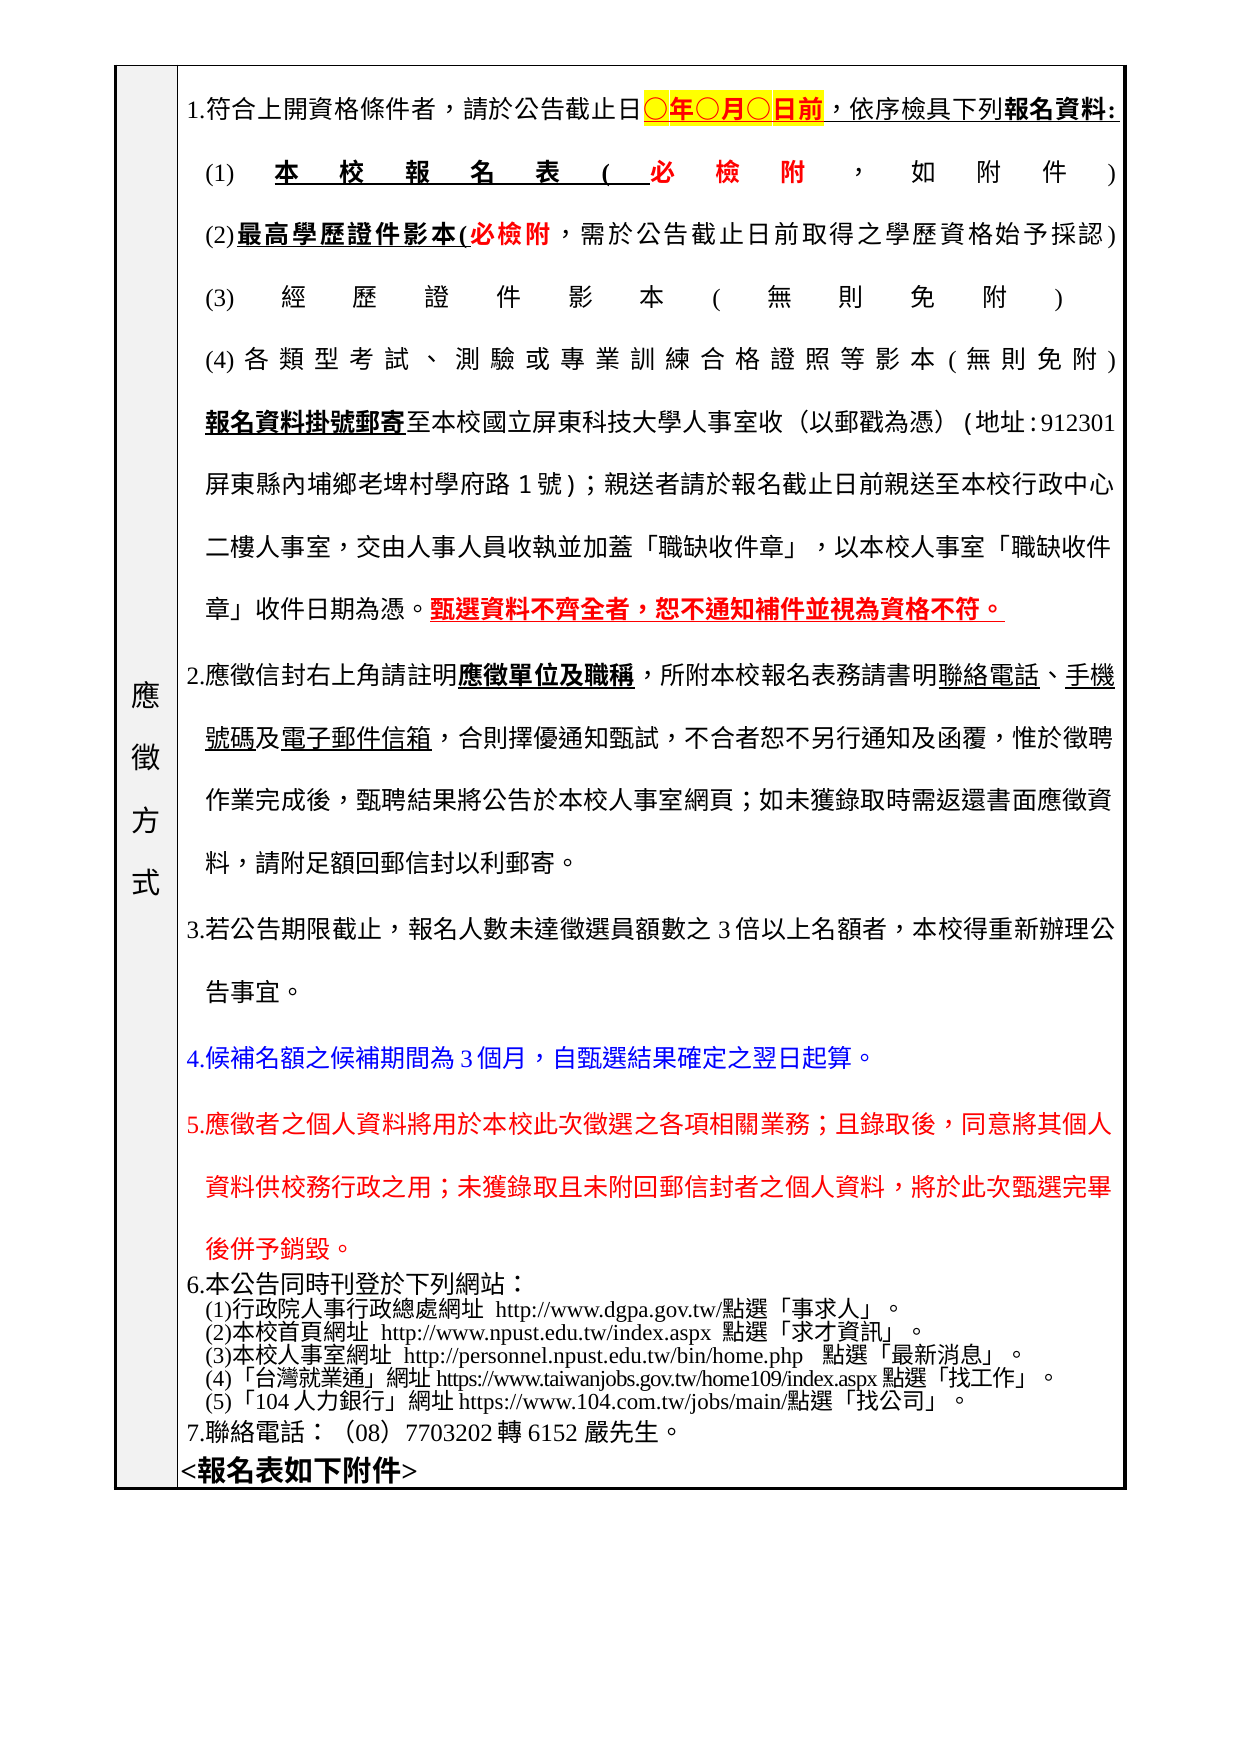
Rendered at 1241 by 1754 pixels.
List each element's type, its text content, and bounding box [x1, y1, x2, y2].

table_cell 1.符合上開資格條件者，請於公告截止日○年○月○日前，依序檢具下列報名資料: (1)本校報名表(必檢附，如附件) (2)最高學歷證件影本(必檢附，需於公告截止日前取得之學歷資格始予採認) (3)經歷證件影本(無則免附) (4)各類型考試、測驗或專業訓練合格證照等影本(無則免附) 報名資料掛號郵寄至本校國立屏東科技大學人事室收（以郵戳為憑）(地址:912301屏東縣內埔鄉老埤村學府路1號)；親送者請於報名截止日前親送至本校行政中心二樓人事室，交由人事人員收執並加蓋「職缺收件章」，以本校人事室「職缺收件章」收件日期為憑。甄選資料不齊全者，恕不通知補件並視為資格不符。 2.應徵信封右上角請註明應徵單位及職稱，所附本校報名表務請書明聯絡電話、手機號碼及電子郵件信箱，合則擇優通知甄試，不合者恕不另行通知及函覆，惟於徵聘作業完成後，甄聘結果將公告於本校人事室網頁；如未獲錄取時需返還書面應徵資料，請附足額回郵信封以利郵寄。 3.若公告期限截止，報名人數未達徵選員額數之3倍以上名額者，本校得重新辦理公告事宜。 4.候補名額之候補期間為3個月，自甄選結果確定之翌日起算。 5.應徵者之個人資料將用於本校此次徵選之各項相關業務；且錄取後，同意將其個人資料供校務行政之用；未獲錄取且未附回郵信封者之個人資料，將於此次甄選完畢後併予銷毀。 6.本公告同時刊登於下列網站： (1)行政院人事行政總處網址 http://www.dgpa.gov.tw/點選「事求人」。 (2)本校首頁網址 http://www.npust.edu.tw/index.aspx 點選「求才資訊」。 (3)本校人事室網址 http://personnel.npust.edu.tw/bin/home.php 點選「最新消息」。 (4)「台灣就業通」網址https://www.taiwanjobs.gov.tw/home109/index.aspx點選「找工作」。 (5)「104人力銀行」網址https://www.104.com.tw/jobs/main/點選「找公司」。 7.聯絡電話：（08）7703202轉6152 嚴先生。 <報名表如下附件> [178, 66, 1123, 1487]
table_cell 應徵方式 [117, 66, 177, 1487]
